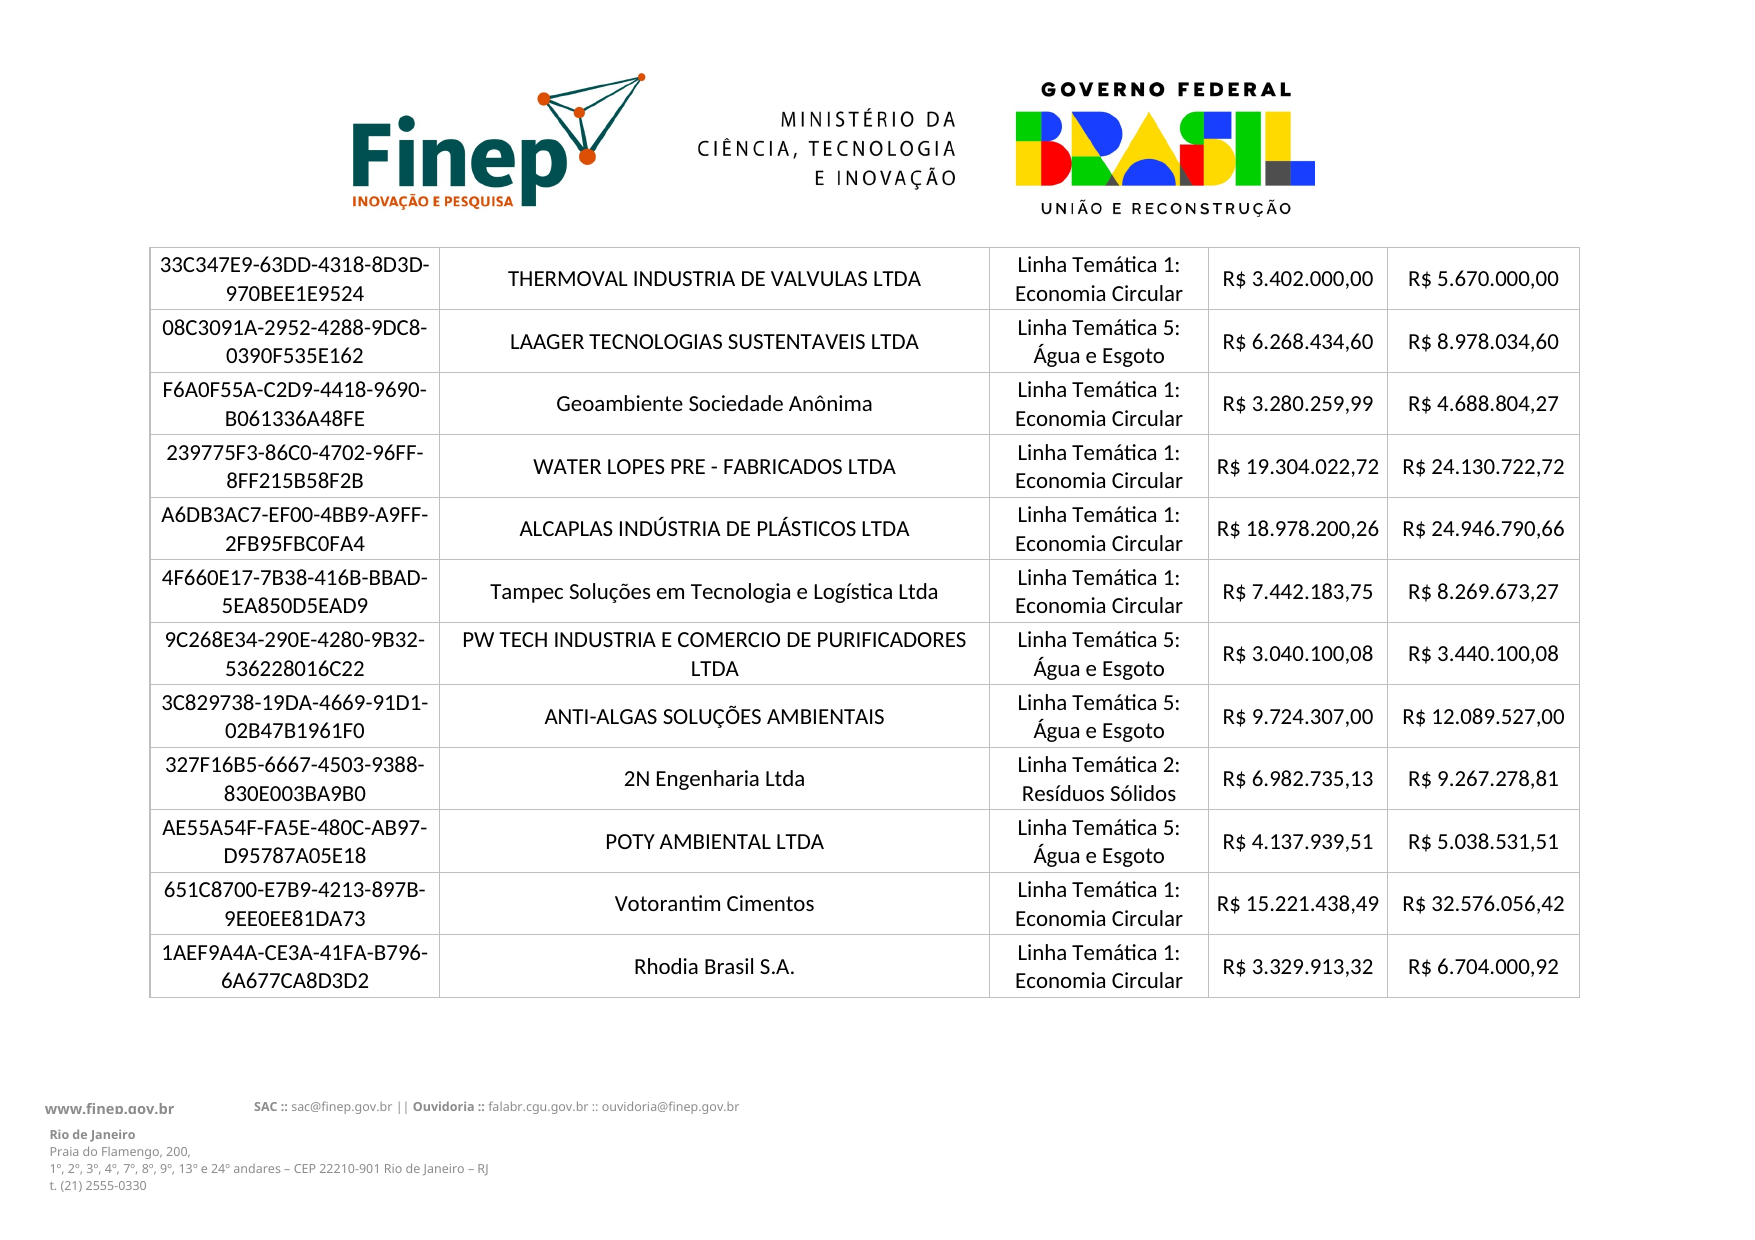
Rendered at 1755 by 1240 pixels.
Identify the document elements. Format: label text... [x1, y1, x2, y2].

table_cell Geoambiente Sociedade Anônima [440, 373, 989, 434]
table_cell 2N Engenharia Ltda [440, 748, 989, 809]
table_cell Linha Temática 5: Água e Esgoto [990, 623, 1208, 684]
table_cell R$ 12.089.527,00 [1388, 685, 1579, 747]
table_cell AE55A54F-FA5E-480C-AB97-D95787A05E18 [151, 810, 439, 872]
table_cell R$ 4.137.939,51 [1209, 810, 1387, 872]
table_cell R$ 19.304.022,72 [1209, 435, 1387, 497]
table_cell R$ 5.038.531,51 [1388, 810, 1579, 872]
table_cell Linha Temática 2: Resíduos Sólidos [990, 748, 1208, 809]
table_cell 327F16B5-6667-4503-9388-830E003BA9B0 [151, 748, 439, 809]
table_cell Linha Temática 1: Economia Circular [990, 498, 1208, 559]
table_cell R$ 6.704.000,92 [1388, 935, 1579, 997]
table_cell 239775F3-86C0-4702-96FF-8FF215B58F2B [151, 435, 439, 497]
table_cell R$ 3.329.913,32 [1209, 935, 1387, 997]
table_cell Votorantim Cimentos [440, 873, 989, 934]
table_cell R$ 3.040.100,08 [1209, 623, 1387, 684]
table_cell R$ 5.670.000,00 [1388, 248, 1579, 309]
table_cell ALCAPLAS INDÚSTRIA DE PLÁSTICOS LTDA [440, 498, 989, 559]
table_cell R$ 24.946.790,66 [1388, 498, 1579, 559]
table_cell PW TECH INDUSTRIA E COMERCIO DE PURIFICADORES LTDA [440, 623, 989, 684]
table_cell Linha Temática 1: Economia Circular [990, 873, 1208, 934]
table_cell 3C829738-19DA-4669-91D1-02B47B1961F0 [151, 685, 439, 747]
table_cell Linha Temática 1: Economia Circular [990, 935, 1208, 997]
table_cell Linha Temática 1: Economia Circular [990, 560, 1208, 622]
table_cell R$ 9.724.307,00 [1209, 685, 1387, 747]
table_cell 4F660E17-7B38-416B-BBAD-5EA850D5EAD9 [151, 560, 439, 622]
table_cell Linha Temática 5: Água e Esgoto [990, 685, 1208, 747]
table_cell R$ 18.978.200,26 [1209, 498, 1387, 559]
table_cell LAAGER TECNOLOGIAS SUSTENTAVEIS LTDA [440, 310, 989, 372]
table_cell R$ 15.221.438,49 [1209, 873, 1387, 934]
table_cell R$ 8.978.034,60 [1388, 310, 1579, 372]
table_cell R$ 3.280.259,99 [1209, 373, 1387, 434]
table_cell 9C268E34-290E-4280-9B32-536228016C22 [151, 623, 439, 684]
table_cell R$ 32.576.056,42 [1388, 873, 1579, 934]
table_cell R$ 4.688.804,27 [1388, 373, 1579, 434]
table_cell POTY AMBIENTAL LTDA [440, 810, 989, 872]
table_cell R$ 8.269.673,27 [1388, 560, 1579, 622]
table_cell R$ 24.130.722,72 [1388, 435, 1579, 497]
table_cell Linha Temática 1: Economia Circular [990, 248, 1208, 309]
table_cell WATER LOPES PRE - FABRICADOS LTDA [440, 435, 989, 497]
table_cell R$ 3.440.100,08 [1388, 623, 1579, 684]
table_cell 08C3091A-2952-4288-9DC8-0390F535E162 [151, 310, 439, 372]
table_cell THERMOVAL INDUSTRIA DE VALVULAS LTDA [440, 248, 989, 309]
table_cell Linha Temática 5: Água e Esgoto [990, 810, 1208, 872]
table_cell Rhodia Brasil S.A. [440, 935, 989, 997]
table_cell R$ 6.268.434,60 [1209, 310, 1387, 372]
table_cell Linha Temática 5: Água e Esgoto [990, 310, 1208, 372]
table_cell Linha Temática 1: Economia Circular [990, 373, 1208, 434]
table_cell ANTI-ALGAS SOLUÇÕES AMBIENTAIS [440, 685, 989, 747]
table_cell 651C8700-E7B9-4213-897B-9EE0EE81DA73 [151, 873, 439, 934]
table_cell 1AEF9A4A-CE3A-41FA-B796-6A677CA8D3D2 [151, 935, 439, 997]
table_cell R$ 9.267.278,81 [1388, 748, 1579, 809]
table_cell R$ 7.442.183,75 [1209, 560, 1387, 622]
table_cell R$ 6.982.735,13 [1209, 748, 1387, 809]
table_cell Tampec Soluções em Tecnologia e Logística Ltda [440, 560, 989, 622]
table_cell 33C347E9-63DD-4318-8D3D-970BEE1E9524 [151, 248, 439, 309]
table_cell R$ 3.402.000,00 [1209, 248, 1387, 309]
table_cell F6A0F55A-C2D9-4418-9690-B061336A48FE [151, 373, 439, 434]
table_cell A6DB3AC7-EF00-4BB9-A9FF-2FB95FBC0FA4 [151, 498, 439, 559]
table_cell Linha Temática 1: Economia Circular [990, 435, 1208, 497]
